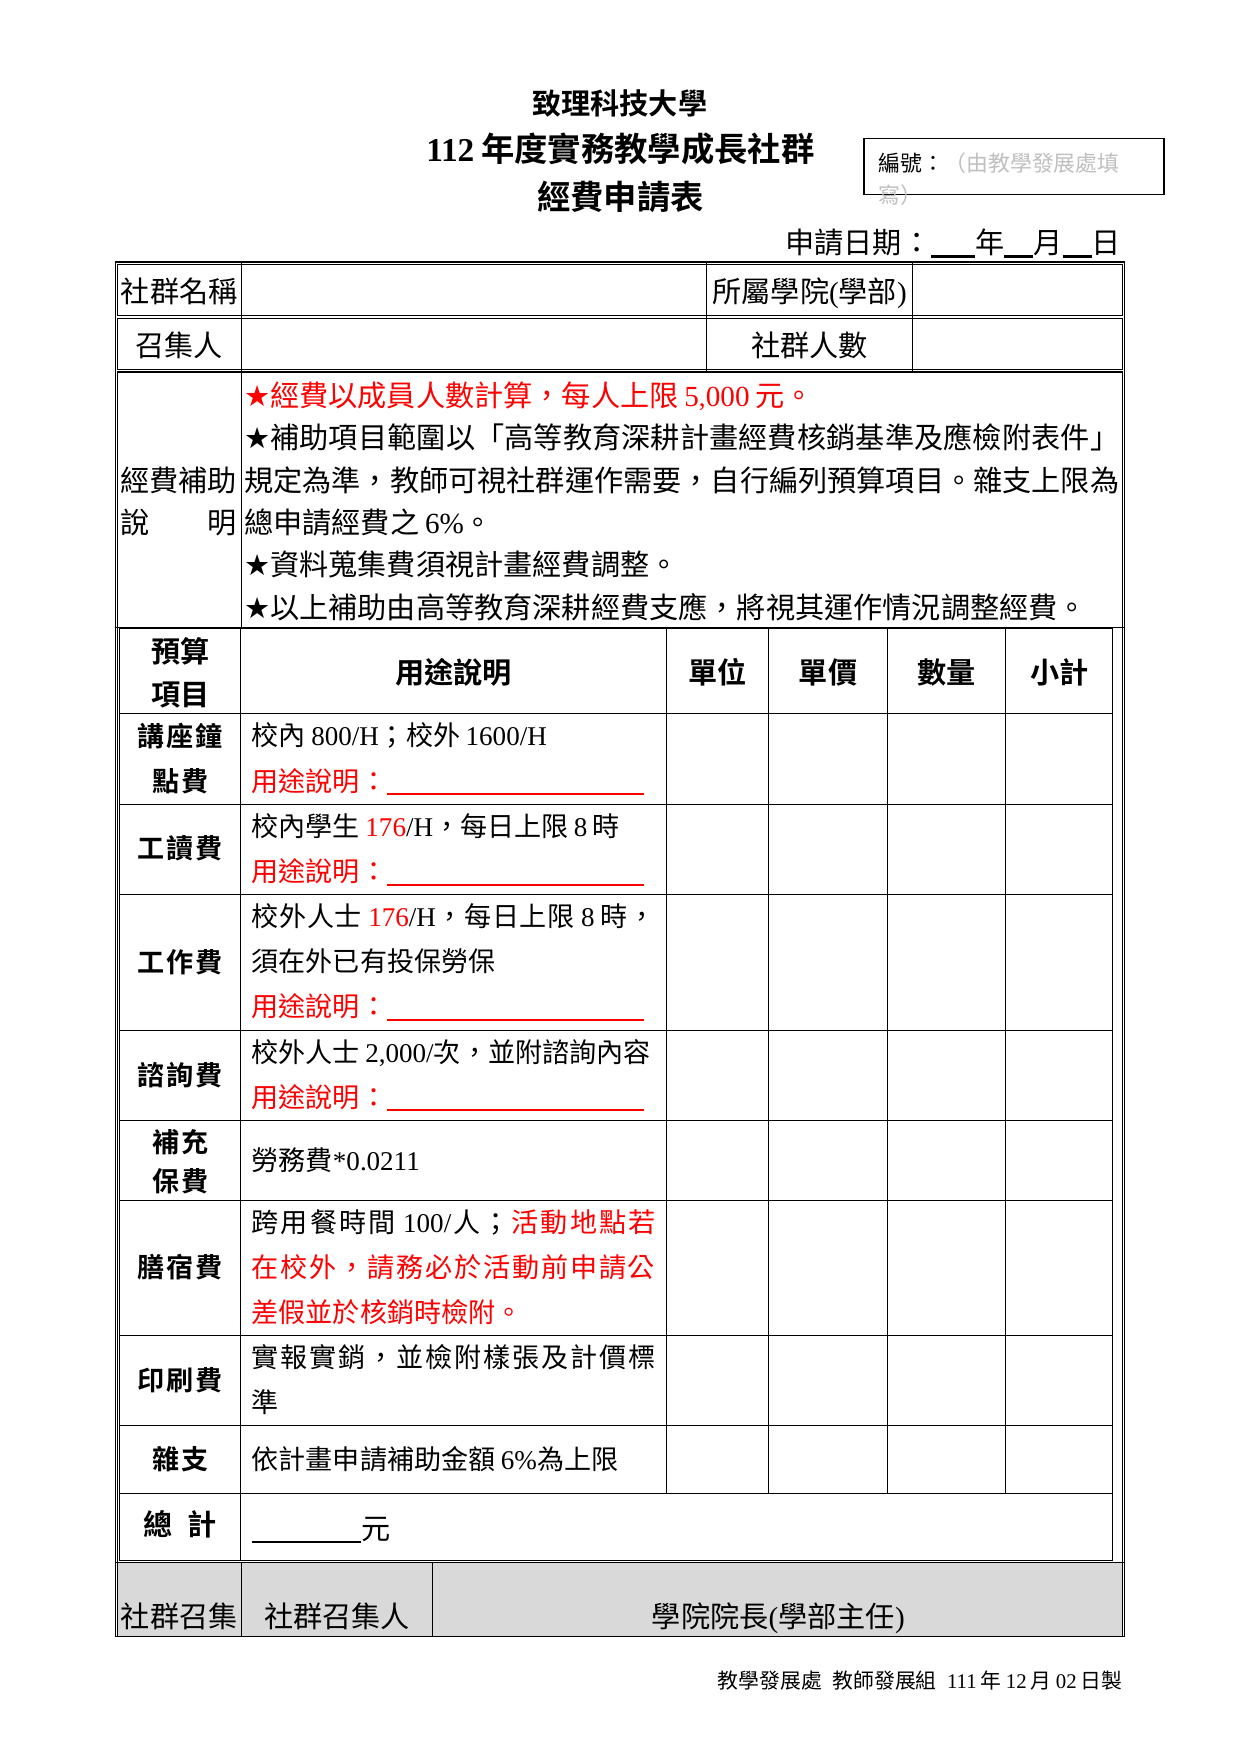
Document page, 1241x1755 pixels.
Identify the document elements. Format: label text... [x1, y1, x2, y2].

table_cell [1006, 1426, 1112, 1493]
table_cell [1006, 1121, 1112, 1200]
table_cell [769, 895, 887, 1030]
table_cell [913, 265, 1122, 315]
table_cell [888, 1031, 1005, 1120]
table_cell [888, 895, 1005, 1030]
table_cell [242, 265, 706, 315]
table_cell 校內800/H；校外1600/H 用途說明： [241, 714, 666, 804]
table_cell [888, 805, 1005, 894]
table_cell [667, 1121, 768, 1200]
table_cell 校外人士2,000/次，並附諮詢內容 用途說明： [241, 1031, 666, 1120]
text 經費申請表 [118, 171, 1122, 219]
table_header 預算 項目 [120, 629, 240, 713]
table_header 數量 [888, 629, 1005, 713]
table_cell [888, 1426, 1005, 1493]
table_cell [769, 1031, 887, 1120]
table_cell 召集人 [118, 319, 241, 369]
text 致理科技大學 [117, 80, 1122, 123]
table_cell [769, 714, 887, 804]
table_cell [667, 1031, 768, 1120]
table_header 單位 [667, 629, 768, 713]
table_cell 雜支 [120, 1426, 240, 1493]
table_cell [433, 628, 1122, 1562]
table_cell 跨用餐時間100/人；活動地點若在校外，請務必於活動前申請公差假並於核銷時檢附。 [241, 1201, 666, 1335]
table_cell 校外人士176/H，每日上限8時，須在外已有投保勞保 用途說明： [241, 895, 666, 1030]
table_cell [667, 1201, 768, 1335]
table_cell [1006, 805, 1112, 894]
table_cell 勞務費*0.0211 [241, 1121, 666, 1200]
text 112年度實務教學成長社群 [118, 123, 1122, 171]
table_cell [769, 1426, 887, 1493]
table_cell [888, 1201, 1005, 1335]
table_cell [667, 805, 768, 894]
table_cell 印刷費 [120, 1336, 240, 1425]
table_cell [242, 319, 706, 369]
table_header 單價 [769, 629, 887, 713]
table_cell 元 [241, 1494, 1112, 1560]
table_cell [769, 1201, 887, 1335]
table_cell ★經費以成員人數計算，每人上限5,000元。 ★補助項目範圍以「高等教育深耕計畫經費核銷基準及應檢附表件」規定為準，教師可視社群運作需要，自行編列預算項目。雜支上限為總申請經費之6%。 ★資料蒐集費須視計畫經費調整。 ★以上補助由高等教育深耕經費支應，將視其運作情況調整經費。 [242, 373, 1122, 627]
table_cell 所屬學院(學部) [707, 265, 912, 315]
table_cell [667, 714, 768, 804]
table_cell 工讀費 [120, 805, 240, 894]
table_header 申請日期： 年 月 日 [117, 219, 1123, 261]
table_cell [769, 805, 887, 894]
table_cell 社群人數 [707, 319, 912, 369]
table_cell 社群名稱 [118, 265, 241, 315]
table_cell 學院院長(學部主任) [433, 1563, 1122, 1636]
table_cell [888, 1336, 1005, 1425]
table_cell 講座鐘點費 [120, 714, 240, 804]
table_cell [667, 1336, 768, 1425]
table_cell 膳宿費 [120, 1201, 240, 1335]
table_cell 社群召集 [118, 1563, 241, 1636]
table_cell 補充 保費 [120, 1121, 240, 1200]
table_cell [1006, 714, 1112, 804]
table_cell [1006, 1336, 1112, 1425]
table_cell 經費補助 說 明 [118, 373, 241, 627]
table_cell [1006, 895, 1112, 1030]
table_cell 諮詢費 [120, 1031, 240, 1120]
table_cell [1006, 1031, 1112, 1120]
table_cell 總 計 [120, 1494, 240, 1560]
table_header 用途說明 [241, 629, 666, 713]
table_cell [769, 1336, 887, 1425]
table_cell [1006, 1201, 1112, 1335]
table_cell [769, 1121, 887, 1200]
table_cell [913, 319, 1122, 369]
table_cell 社群召集人 [242, 1563, 432, 1636]
table_cell [888, 1121, 1005, 1200]
table_header 小計 [1006, 629, 1112, 713]
table_cell 實報實銷，並檢附樣張及計價標準 [241, 1336, 666, 1425]
table_cell 校內學生176/H，每日上限8時 用途說明： [241, 805, 666, 894]
table_cell [667, 895, 768, 1030]
table_cell [667, 1426, 768, 1493]
table_cell 依計畫申請補助金額6%為上限 [241, 1426, 666, 1493]
table_cell [888, 714, 1005, 804]
table_cell 工作費 [120, 895, 240, 1030]
